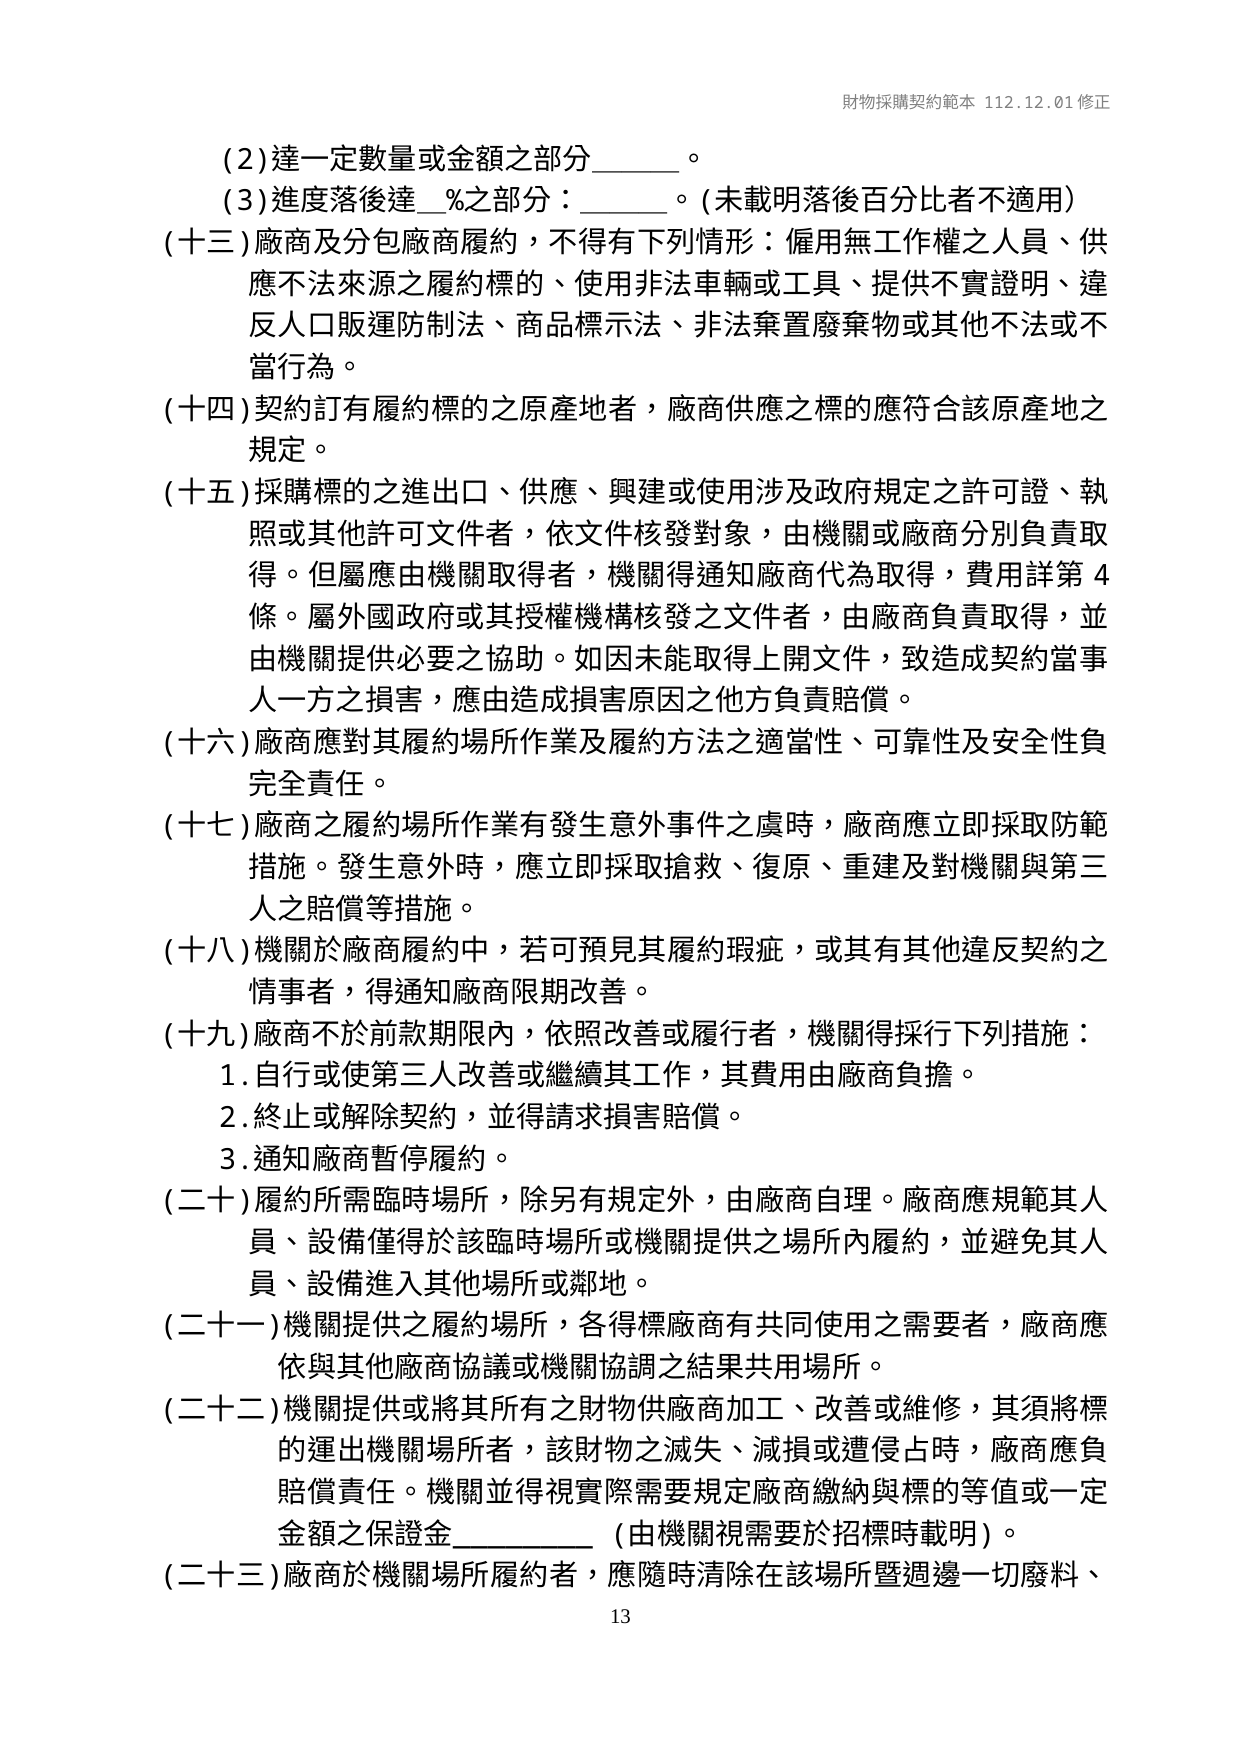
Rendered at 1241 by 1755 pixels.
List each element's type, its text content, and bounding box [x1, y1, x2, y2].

text (2)達一定數量或金額之部分＿＿＿。 [218, 136, 1104, 177]
text (二十一)機關提供之履約場所，各得標廠商有共同使用之需要者，廠商應依與其他廠商協議或機關協調之結果共用場所。 [159, 1302, 1110, 1386]
text (二十)履約所需臨時場所，除另有規定外，由廠商自理。廠商應規範其人員、設備僅得於該臨時場所或機關提供之場所內履約，並避免其人員、設備進入其他場所或鄰地。 [159, 1177, 1110, 1302]
text (十九)廠商不於前款期限內，依照改善或履行者，機關得採行下列措施： [159, 1011, 1110, 1052]
text (十八)機關於廠商履約中，若可預見其履約瑕疵，或其有其他違反契約之情事者，得通知廠商限期改善。 [159, 927, 1110, 1011]
text (十七)廠商之履約場所作業有發生意外事件之虞時，廠商應立即採取防範措施。發生意外時，應立即採取搶救、復原、重建及對機關與第三人之賠償等措施。 [159, 802, 1110, 927]
text (十四)契約訂有履約標的之原產地者，廠商供應之標的應符合該原產地之規定。 [159, 386, 1110, 469]
text 3.通知廠商暫停履約。 [218, 1136, 1104, 1177]
text (3)進度落後達＿%之部分：＿＿＿。(未載明落後百分比者不適用） [218, 177, 1104, 219]
text (十五)採購標的之進出口、供應、興建或使用涉及政府規定之許可證、執照或其他許可文件者，依文件核發對象，由機關或廠商分別負責取得。但屬應由機關取得者，機關得通知廠商代為取得，費用詳第4條。屬外國政府或其授權機構核發之文件者，由廠商負責取得，並由機關提供必要之協助。如因未能取得上開文件，致造成契約當事人一方之損害，應由造成損害原因之他方負責賠償。 [159, 469, 1110, 719]
text (十六)廠商應對其履約場所作業及履約方法之適當性、可靠性及安全性負完全責任。 [159, 719, 1110, 802]
text 1.自行或使第三人改善或繼續其工作，其費用由廠商負擔。 [218, 1052, 1104, 1094]
text (十三)廠商及分包廠商履約，不得有下列情形：僱用無工作權之人員、供應不法來源之履約標的、使用非法車輛或工具、提供不實證明、違反人口販運防制法、商品標示法、非法棄置廢棄物或其他不法或不當行為。 [159, 219, 1110, 386]
text (二十三)廠商於機關場所履約者，應隨時清除在該場所暨週邊一切廢料、 [159, 1552, 1110, 1594]
text (二十二)機關提供或將其所有之財物供廠商加工、改善或維修，其須將標的運出機關場所者，該財物之滅失、減損或遭侵占時，廠商應負賠償責任。機關並得視實際需要規定廠商繳納與標的等值或一定金額之保證金________ (由機關視需要於招標時載明)。 [159, 1386, 1110, 1552]
text 2.終止或解除契約，並得請求損害賠償。 [218, 1094, 1104, 1136]
